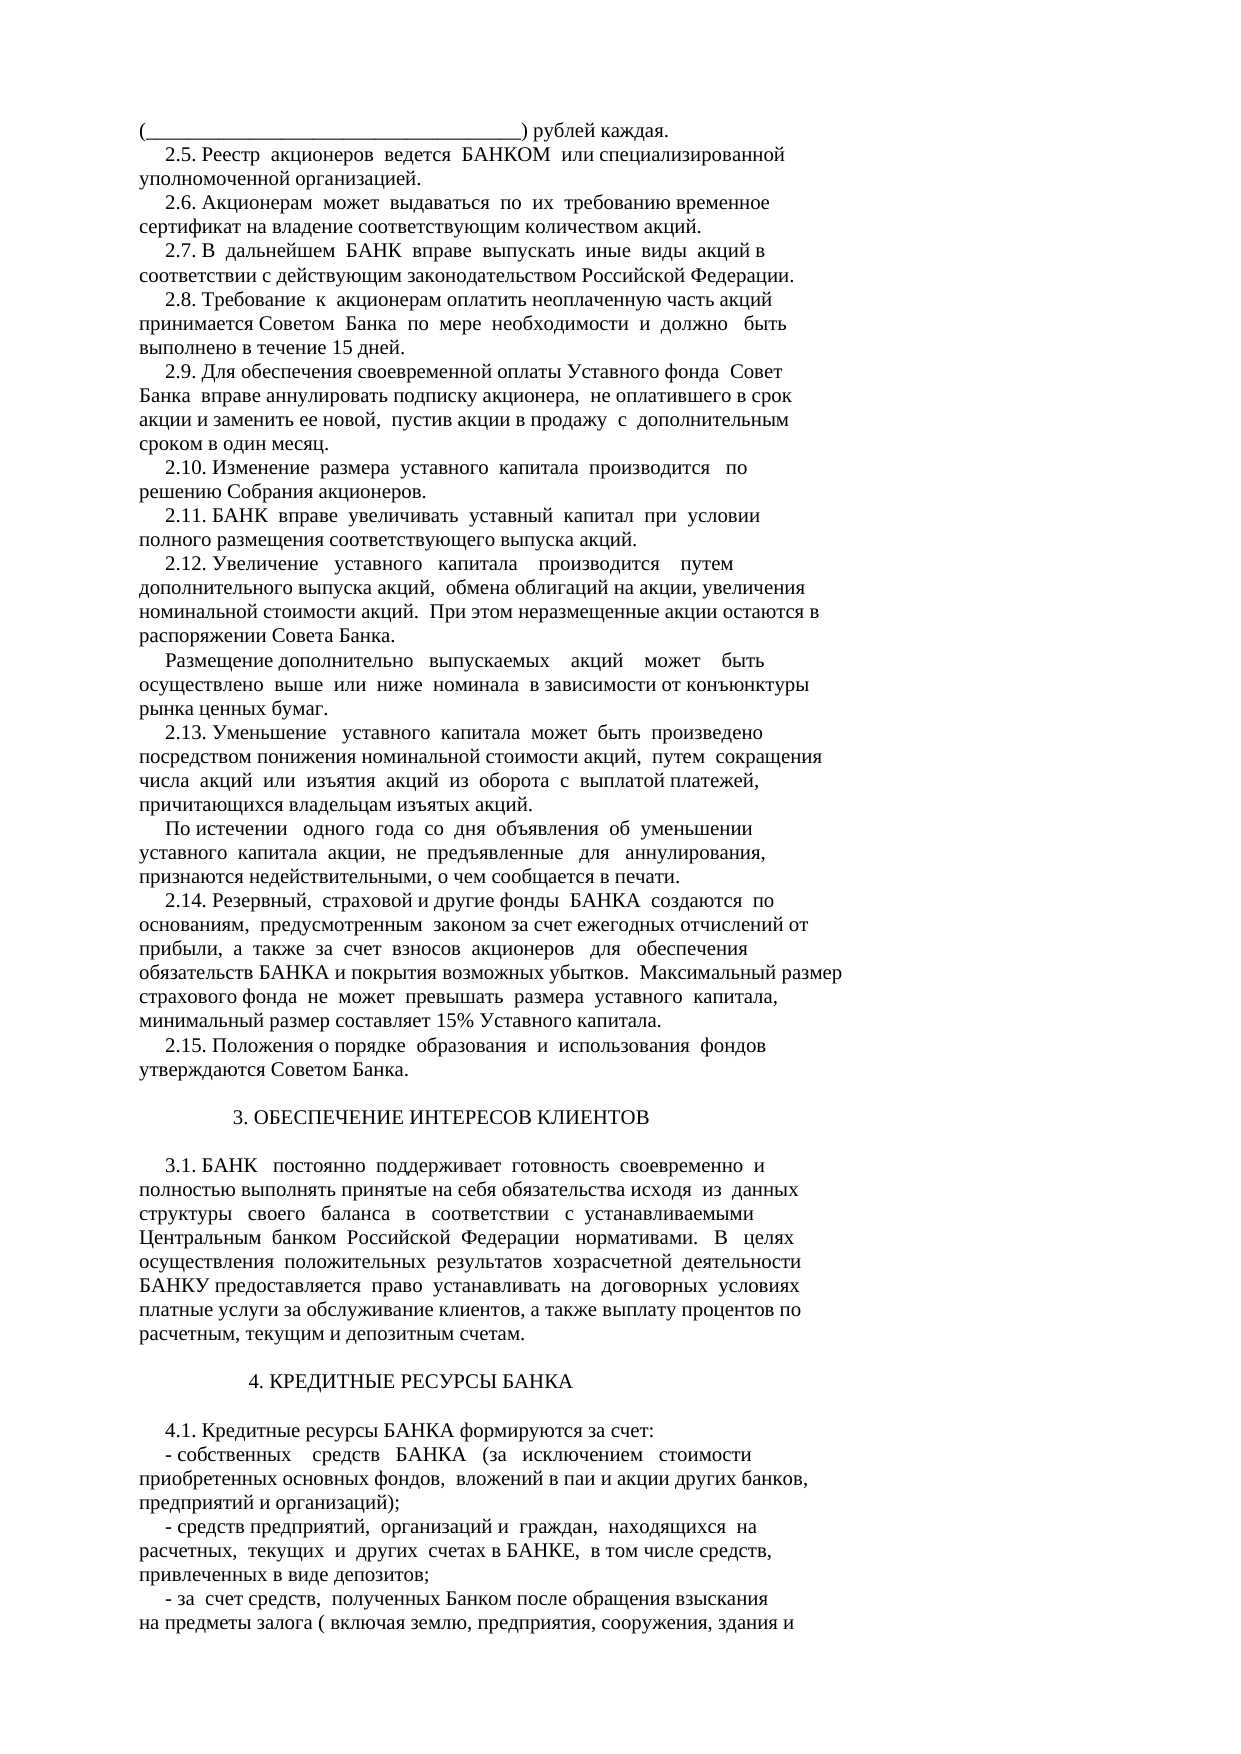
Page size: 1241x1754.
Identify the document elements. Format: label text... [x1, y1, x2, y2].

text полностью выполнять принятые на себя обязательства исходя из данных [118, 1177, 1122, 1201]
text расчетных, текущих и других счетах в БАНКЕ, в том числе средств, [118, 1538, 1122, 1562]
text предприятий и организаций); [118, 1490, 1122, 1514]
text приобретенных основных фондов, вложений в паи и акции других банков, [118, 1466, 1122, 1490]
text Центральным банком Российской Федерации нормативами. В целях [118, 1225, 1122, 1249]
text 2.9. Для обеспечения своевременной оплаты Уставного фонда Совет [118, 359, 1122, 383]
text выполнено в течение 15 дней. [118, 335, 1122, 359]
text на предметы залога ( включая землю, предприятия, сооружения, здания и [118, 1610, 1122, 1634]
text номинальной стоимости акций. При этом неразмещенные акции остаются в [118, 599, 1122, 623]
text сертификат на владение соответствующим количеством акций. [118, 214, 1122, 238]
text минимальный размер составляет 15% Уставного капитала. [118, 1008, 1122, 1032]
text прибыли, а также за счет взносов акционеров для обеспечения [118, 936, 1122, 960]
text осуществлено выше или ниже номинала в зависимости от конъюнктуры [118, 672, 1122, 696]
text уставного капитала акции, не предъявленные для аннулирования, [118, 840, 1122, 864]
text 2.13. Уменьшение уставного капитала может быть произведено [118, 720, 1122, 744]
text причитающихся владельцам изъятых акций. [118, 792, 1122, 816]
text 2.5. Реестр акционеров ведется БАНКОМ или специализированной [118, 142, 1122, 166]
text По истечении одного года со дня объявления об уменьшении [118, 816, 1122, 840]
text 4. КРЕДИТНЫЕ РЕСУРСЫ БАНКА [118, 1369, 1122, 1393]
text 2.11. БАНК вправе увеличивать уставный капитал при условии [118, 503, 1122, 527]
text осуществления положительных результатов хозрасчетной деятельности [118, 1249, 1122, 1273]
text посредством понижения номинальной стоимости акций, путем сокращения [118, 744, 1122, 768]
text решению Собрания акционеров. [118, 479, 1122, 503]
text привлеченных в виде депозитов; [118, 1562, 1122, 1586]
text обязательств БАНКА и покрытия возможных убытков. Максимальный размер [118, 960, 1122, 984]
text 3.1. БАНК постоянно поддерживает готовность своевременно и [118, 1153, 1122, 1177]
text БАНКУ предоставляется право устанавливать на договорных условиях [118, 1273, 1122, 1297]
text соответствии с действующим законодательством Российской Федерации. [118, 262, 1122, 287]
text утверждаются Советом Банка. [118, 1057, 1122, 1081]
text 2.15. Положения о порядке образования и использования фондов [118, 1032, 1122, 1057]
text Размещение дополнительно выпускаемых акций может быть [118, 647, 1122, 672]
text расчетным, текущим и депозитным счетам. [118, 1321, 1122, 1345]
text - за счет средств, полученных Банком после обращения взыскания [118, 1586, 1122, 1610]
text платные услуги за обслуживание клиентов, а также выплату процентов по [118, 1297, 1122, 1321]
text 2.6. Акционерам может выдаваться по их требованию временное [118, 190, 1122, 214]
text принимается Советом Банка по мере необходимости и должно быть [118, 311, 1122, 335]
text уполномоченной организацией. [118, 166, 1122, 190]
text (____________________________________) рублей каждая. [118, 118, 1122, 142]
text акции и заменить ее новой, пустив акции в продажу с дополнительным [118, 407, 1122, 431]
text - собственных средств БАНКА (за исключением стоимости [118, 1442, 1122, 1466]
text страхового фонда не может превышать размера уставного капитала, [118, 984, 1122, 1008]
text 3. ОБЕСПЕЧЕНИЕ ИНТЕРЕСОВ КЛИЕНТОВ [118, 1105, 1122, 1129]
text структуры своего баланса в соответствии с устанавливаемыми [118, 1201, 1122, 1225]
text 2.8. Требование к акционерам оплатить неоплаченную часть акций [118, 287, 1122, 311]
text дополнительного выпуска акций, обмена облигаций на акции, увеличения [118, 575, 1122, 599]
text - средств предприятий, организаций и граждан, находящихся на [118, 1514, 1122, 1538]
text 2.10. Изменение размера уставного капитала производится по [118, 455, 1122, 479]
text сроком в один месяц. [118, 431, 1122, 455]
text 2.7. В дальнейшем БАНК вправе выпускать иные виды акций в [118, 238, 1122, 262]
text распоряжении Совета Банка. [118, 623, 1122, 647]
text полного размещения соответствующего выпуска акций. [118, 527, 1122, 551]
text 2.12. Увеличение уставного капитала производится путем [118, 551, 1122, 575]
text Банка вправе аннулировать подписку акционера, не оплатившего в срок [118, 383, 1122, 407]
text основаниям, предусмотренным законом за счет ежегодных отчислений от [118, 912, 1122, 936]
text 4.1. Кредитные ресурсы БАНКА формируются за счет: [118, 1417, 1122, 1442]
text числа акций или изъятия акций из оборота с выплатой платежей, [118, 768, 1122, 792]
text признаются недействительными, о чем сообщается в печати. [118, 864, 1122, 888]
text 2.14. Резервный, страховой и другие фонды БАНКА создаются по [118, 888, 1122, 912]
text рынка ценных бумаг. [118, 696, 1122, 720]
